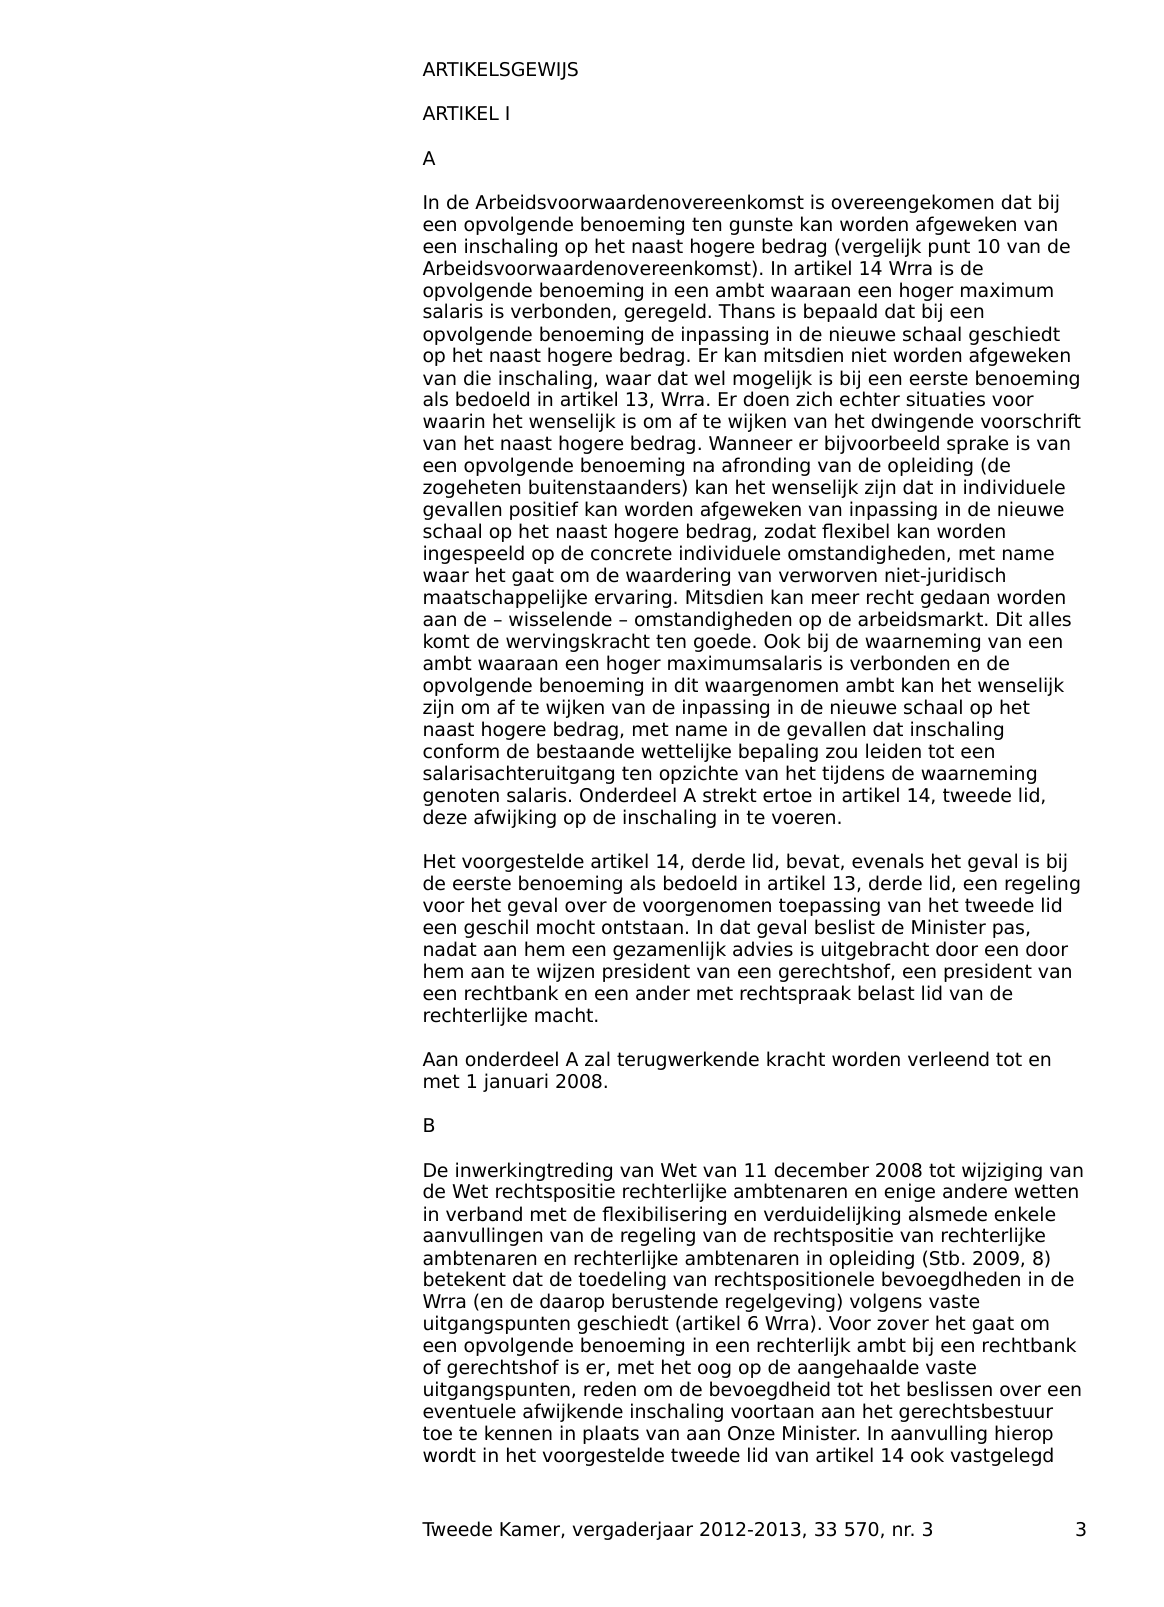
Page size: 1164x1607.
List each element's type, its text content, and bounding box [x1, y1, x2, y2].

subtitle ARTIKEL I [422, 103, 1087, 125]
text Het voorgestelde artikel 14, derde lid, bevat, evenals het geval is bij de eerste benoeming als bedoeld in artikel 13, derde lid, een regeling voor het geval over de voorgenomen toepassing van het tweede lid een geschil mocht ontstaan. In dat geval beslist de Minister pas, nadat aan hem een gezamenlijk advies is uitgebracht door een door hem aan te wijzen president van een gerechtshof, een president van een rechtbank en een ander met rechtspraak belast lid van de rechterlijke macht. [422, 851, 1087, 1027]
subtitle B [422, 1115, 1087, 1137]
subtitle A [422, 147, 1087, 169]
subtitle ARTIKELSGEWIJS [422, 59, 1087, 81]
text De inwerkingtreding van Wet van 11 december 2008 tot wijziging van de Wet rechtspositie rechterlijke ambtenaren en enige andere wetten in verband met de flexibilisering en verduidelijking alsmede enkele aanvullingen van de regeling van de rechtspositie van rechterlijke ambtenaren en rechterlijke ambtenaren in opleiding (Stb. 2009, 8) betekent dat de toedeling van rechtspositionele bevoegdheden in de Wrra (en de daarop berustende regelgeving) volgens vaste uitgangspunten geschiedt (artikel 6 Wrra). Voor zover het gaat om een opvolgende benoeming in een rechterlijk ambt bij een rechtbank of gerechtshof is er, met het oog op de aangehaalde vaste uitgangspunten, reden om de bevoegdheid tot het beslissen over een eventuele afwijkende inschaling voortaan aan het gerechtsbestuur toe te kennen in plaats van aan Onze Minister. In aanvulling hierop wordt in het voorgestelde tweede lid van artikel 14 ook vastgelegd [422, 1159, 1087, 1467]
text Aan onderdeel A zal terugwerkende kracht worden verleend tot en met 1 januari 2008. [422, 1049, 1087, 1093]
text In de Arbeidsvoorwaardenovereenkomst is overeengekomen dat bij een opvolgende benoeming ten gunste kan worden afgeweken van een inschaling op het naast hogere bedrag (vergelijk punt 10 van de Arbeidsvoorwaardenovereenkomst). In artikel 14 Wrra is de opvolgende benoeming in een ambt waaraan een hoger maximum salaris is verbonden, geregeld. Thans is bepaald dat bij een opvolgende benoeming de inpassing in de nieuwe schaal geschiedt op het naast hogere bedrag. Er kan mitsdien niet worden afgeweken van die inschaling, waar dat wel mogelijk is bij een eerste benoeming als bedoeld in artikel 13, Wrra. Er doen zich echter situaties voor waarin het wenselijk is om af te wijken van het dwingende voorschrift van het naast hogere bedrag. Wanneer er bijvoorbeeld sprake is van een opvolgende benoeming na afronding van de opleiding (de zogeheten buitenstaanders) kan het wenselijk zijn dat in individuele gevallen positief kan worden afgeweken van inpassing in de nieuwe schaal op het naast hogere bedrag, zodat flexibel kan worden ingespeeld op de concrete individuele omstandigheden, met name waar het gaat om de waardering van verworven niet-juridisch maatschappelijke ervaring. Mitsdien kan meer recht gedaan worden aan de – wisselende – omstandigheden op de arbeidsmarkt. Dit alles komt de wervingskracht ten goede. Ook bij de waarneming van een ambt waaraan een hoger maximumsalaris is verbonden en de opvolgende benoeming in dit waargenomen ambt kan het wenselijk zijn om af te wijken van de inpassing in de nieuwe schaal op het naast hogere bedrag, met name in de gevallen dat inschaling conform de bestaande wettelijke bepaling zou leiden tot een salarisachteruitgang ten opzichte van het tijdens de waarneming genoten salaris. Onderdeel A strekt ertoe in artikel 14, tweede lid, deze afwijking op de inschaling in te voeren. [422, 192, 1087, 829]
